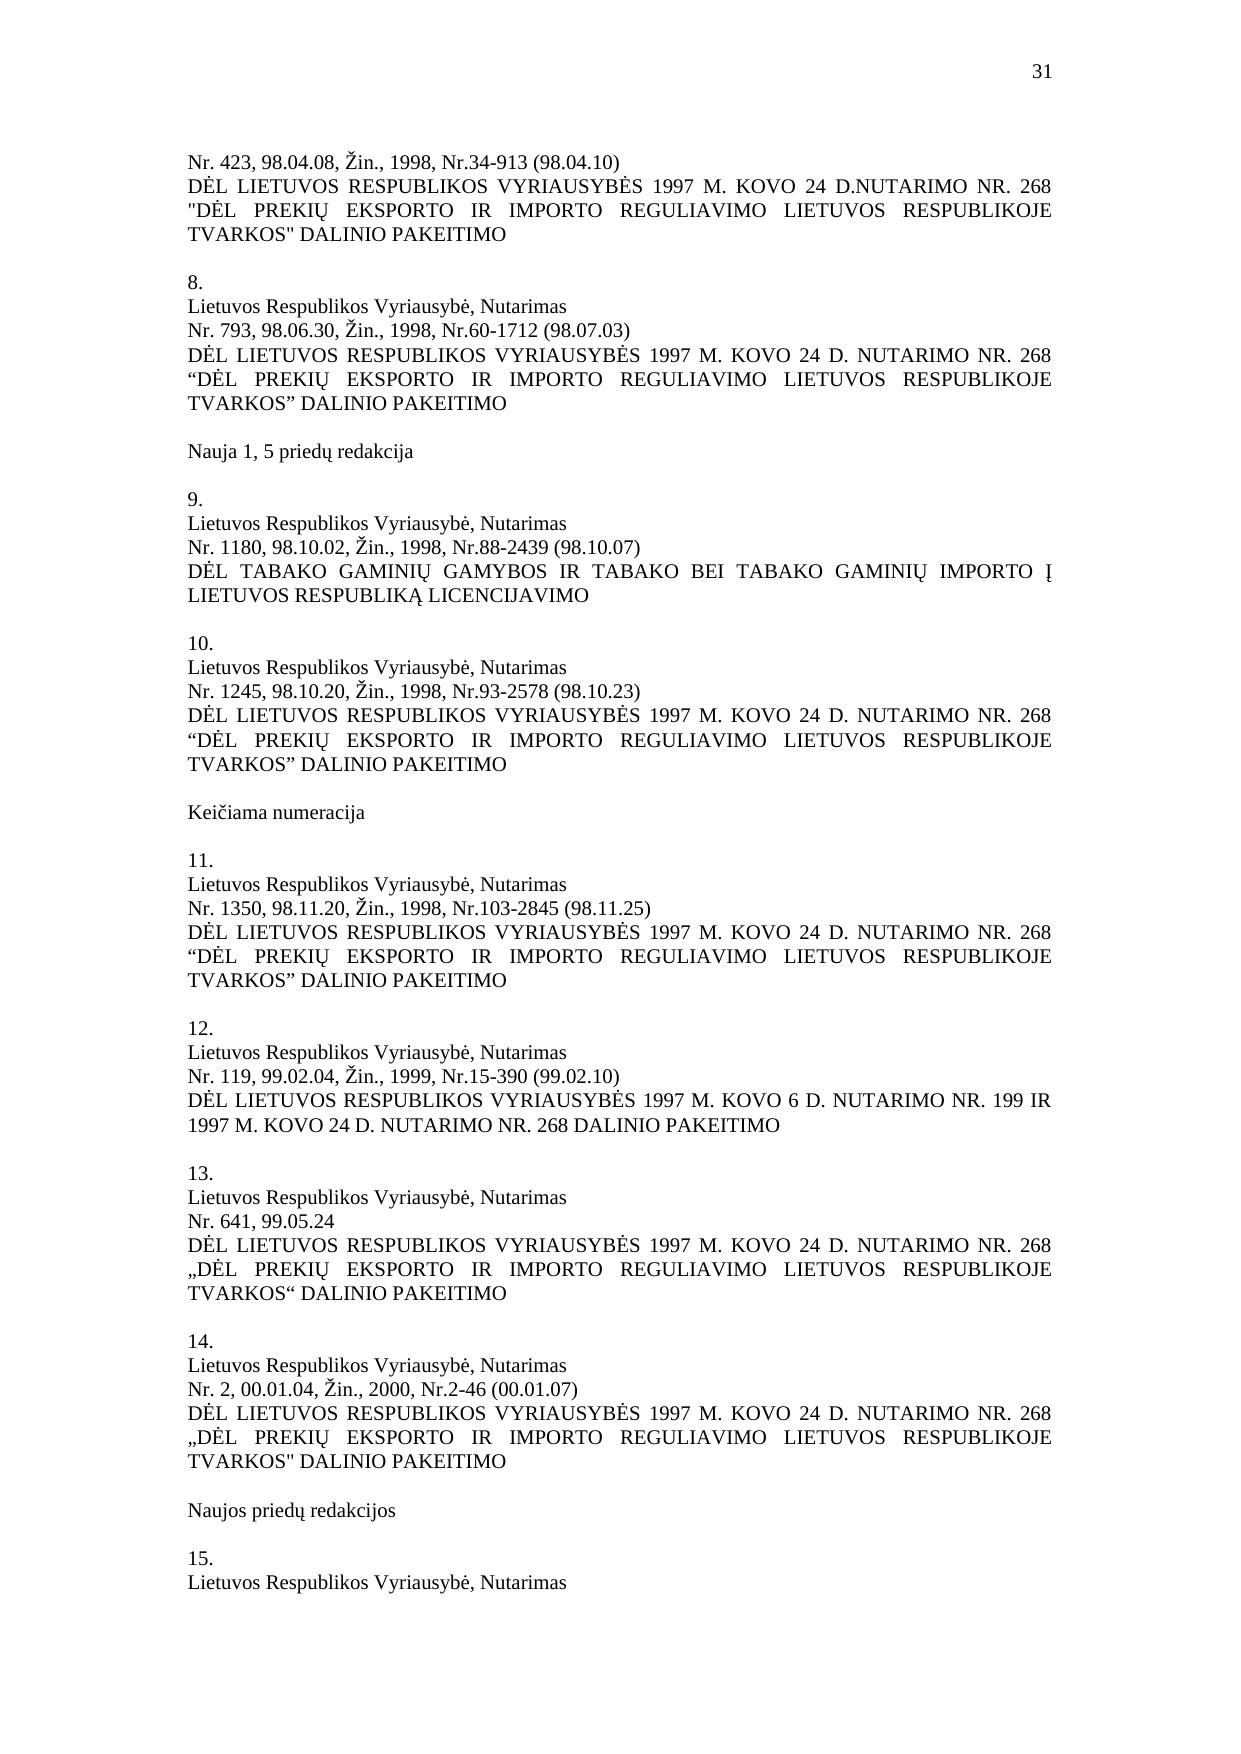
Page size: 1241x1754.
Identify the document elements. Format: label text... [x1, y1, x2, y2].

text 8. [187, 270, 1053, 294]
text DĖL LIETUVOS RESPUBLIKOS VYRIAUSYBĖS 1997 M. KOVO 24 D. NUTARIMO NR. 268 “DĖL PREKIŲ EKSPORTO IR IMPORTO REGULIAVIMO LIETUVOS RESPUBLIKOJE TVARKOS” DALINIO PAKEITIMO [187, 920, 1053, 992]
text Keičiama numeracija [187, 800, 1053, 824]
text 10. [187, 631, 1053, 655]
text Nr. 1245, 98.10.20, Žin., 1998, Nr.93-2578 (98.10.23) [187, 679, 1053, 703]
text Nr. 793, 98.06.30, Žin., 1998, Nr.60-1712 (98.07.03) [187, 318, 1053, 342]
text 11. [187, 848, 1053, 872]
text Nr. 2, 00.01.04, Žin., 2000, Nr.2-46 (00.01.07) [187, 1377, 1053, 1401]
text Nauja 1, 5 priedų redakcija [187, 439, 1053, 463]
text Lietuvos Respublikos Vyriausybė, Nutarimas [187, 872, 1053, 896]
text Lietuvos Respublikos Vyriausybė, Nutarimas [187, 1040, 1053, 1064]
text Lietuvos Respublikos Vyriausybė, Nutarimas [187, 1353, 1053, 1377]
text Nr. 1350, 98.11.20, Žin., 1998, Nr.103-2845 (98.11.25) [187, 896, 1053, 920]
text Naujos priedų redakcijos [187, 1497, 1053, 1522]
text DĖL LIETUVOS RESPUBLIKOS VYRIAUSYBĖS 1997 M. KOVO 24 D. NUTARIMO NR. 268 “DĖL PREKIŲ EKSPORTO IR IMPORTO REGULIAVIMO LIETUVOS RESPUBLIKOJE TVARKOS” DALINIO PAKEITIMO [187, 342, 1053, 415]
text DĖL LIETUVOS RESPUBLIKOS VYRIAUSYBĖS 1997 M. KOVO 24 D. NUTARIMO NR. 268 „DĖL PREKIŲ EKSPORTO IR IMPORTO REGULIAVIMO LIETUVOS RESPUBLIKOJE TVARKOS“ DALINIO PAKEITIMO [187, 1233, 1053, 1305]
text Lietuvos Respublikos Vyriausybė, Nutarimas [187, 511, 1053, 535]
text Nr. 1180, 98.10.02, Žin., 1998, Nr.88-2439 (98.10.07) [187, 535, 1053, 559]
text 13. [187, 1161, 1053, 1185]
text 15. [187, 1546, 1053, 1570]
text DĖL LIETUVOS RESPUBLIKOS VYRIAUSYBĖS 1997 M. KOVO 24 D.NUTARIMO NR. 268 "DĖL PREKIŲ EKSPORTO IR IMPORTO REGULIAVIMO LIETUVOS RESPUBLIKOJE TVARKOS" DALINIO PAKEITIMO [187, 174, 1053, 246]
text Lietuvos Respublikos Vyriausybė, Nutarimas [187, 294, 1053, 318]
text DĖL LIETUVOS RESPUBLIKOS VYRIAUSYBĖS 1997 M. KOVO 24 D. NUTARIMO NR. 268 „DĖL PREKIŲ EKSPORTO IR IMPORTO REGULIAVIMO LIETUVOS RESPUBLIKOJE TVARKOS" DALINIO PAKEITIMO [187, 1401, 1053, 1473]
text 12. [187, 1016, 1053, 1040]
text DĖL LIETUVOS RESPUBLIKOS VYRIAUSYBĖS 1997 M. KOVO 24 D. NUTARIMO NR. 268 “DĖL PREKIŲ EKSPORTO IR IMPORTO REGULIAVIMO LIETUVOS RESPUBLIKOJE TVARKOS” DALINIO PAKEITIMO [187, 703, 1053, 776]
text Nr. 641, 99.05.24 [187, 1209, 1053, 1233]
text Nr. 423, 98.04.08, Žin., 1998, Nr.34-913 (98.04.10) [187, 150, 1053, 174]
text DĖL TABAKO GAMINIŲ GAMYBOS IR TABAKO BEI TABAKO GAMINIŲ IMPORTO Į LIETUVOS RESPUBLIKĄ LICENCIJAVIMO [187, 559, 1053, 607]
text Lietuvos Respublikos Vyriausybė, Nutarimas [187, 1185, 1053, 1209]
text 9. [187, 487, 1053, 511]
text Nr. 119, 99.02.04, Žin., 1999, Nr.15-390 (99.02.10) [187, 1064, 1053, 1088]
text Lietuvos Respublikos Vyriausybė, Nutarimas [187, 1570, 1053, 1594]
text Lietuvos Respublikos Vyriausybė, Nutarimas [187, 655, 1053, 679]
text 14. [187, 1329, 1053, 1353]
text DĖL LIETUVOS RESPUBLIKOS VYRIAUSYBĖS 1997 M. KOVO 6 D. NUTARIMO NR. 199 IR 1997 M. KOVO 24 D. NUTARIMO NR. 268 DALINIO PAKEITIMO [187, 1088, 1053, 1137]
